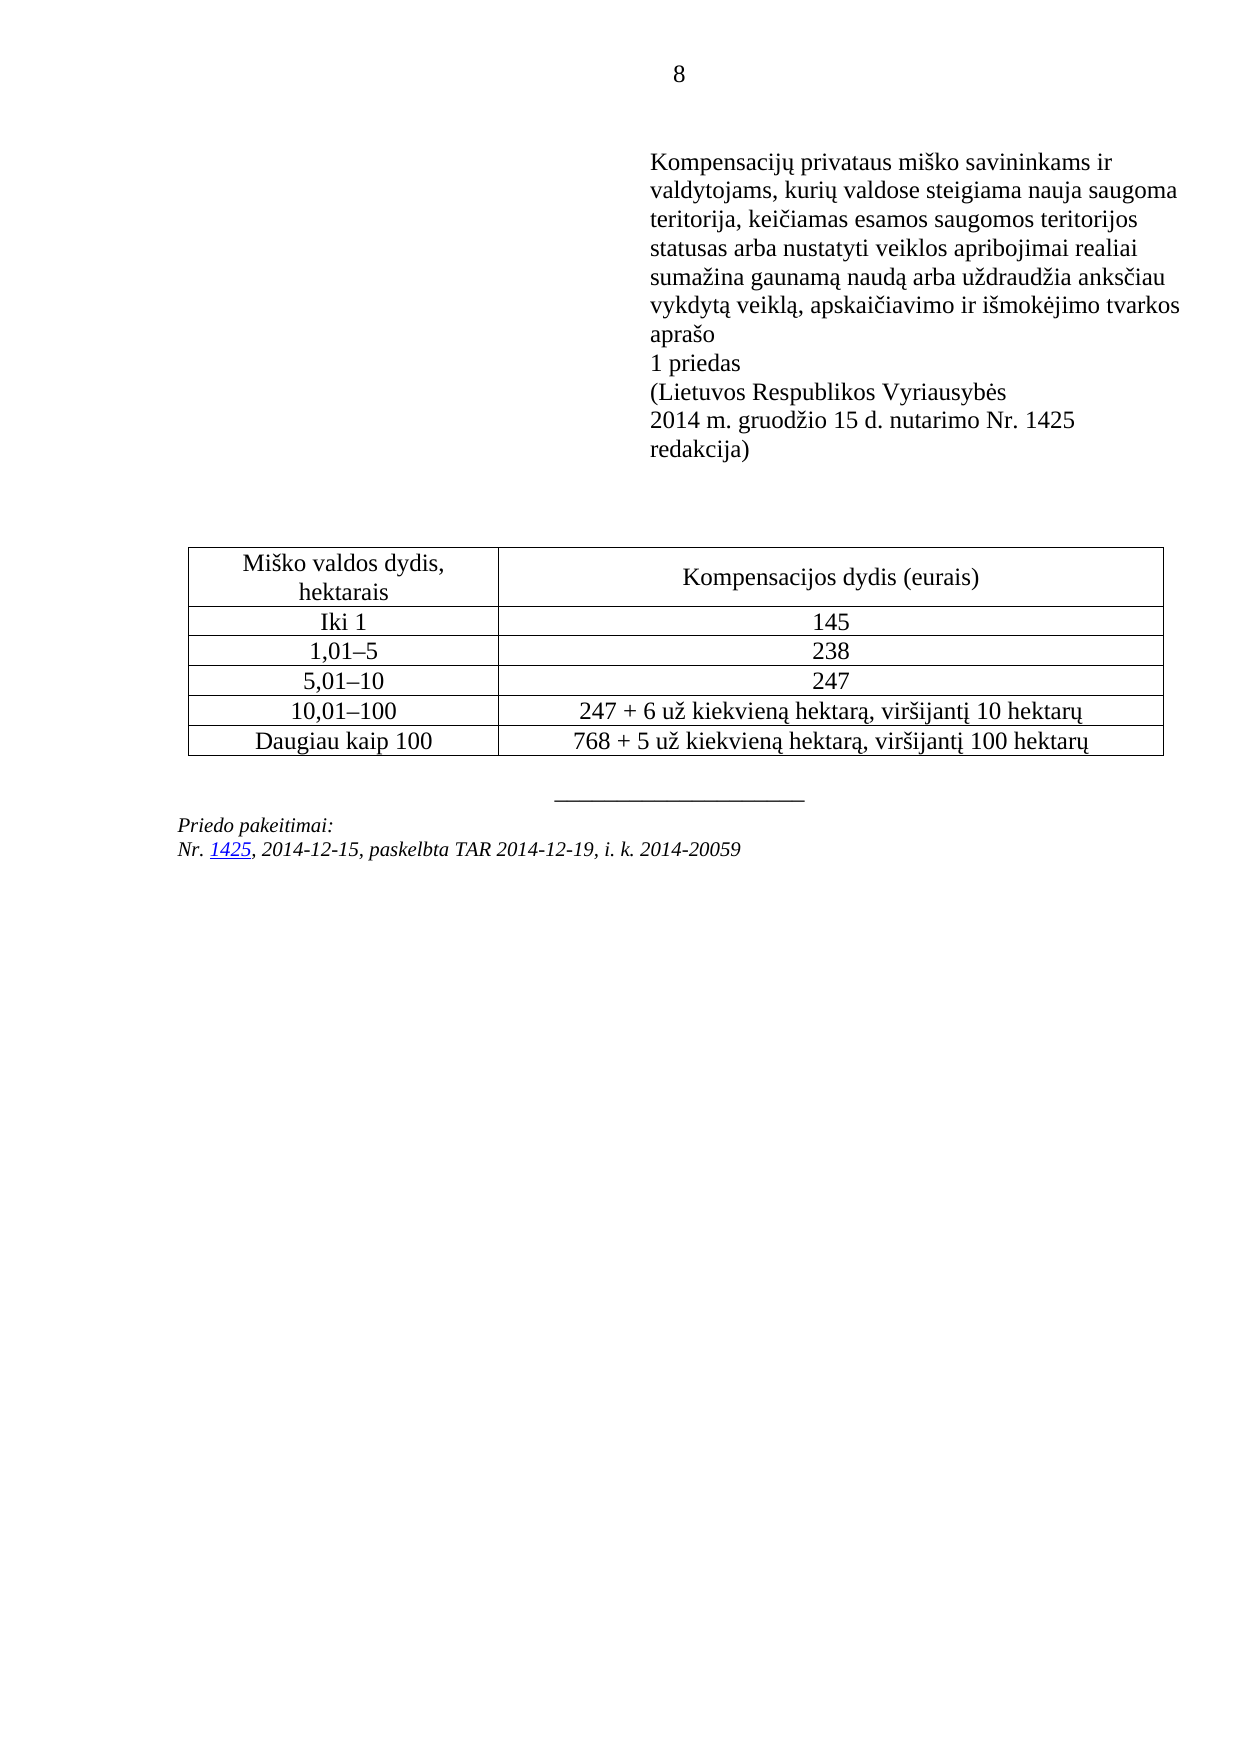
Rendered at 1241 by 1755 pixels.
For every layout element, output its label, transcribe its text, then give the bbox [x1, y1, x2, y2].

table_cell 5,01–10 [189, 666, 498, 695]
text –––––––––––––––––––– [177, 784, 1181, 813]
table_cell 145 [499, 607, 1163, 635]
table_cell Daugiau kaip 100 [189, 726, 498, 754]
table_cell Iki 1 [189, 607, 498, 635]
text Kompensacijų privataus miško savininkams ir valdytojams, kurių valdose steigiama nauja saugoma teritorija, keičiamas esamos saugomos teritorijos statusas arba nustatyti veiklos apribojimai realiai sumažina gaunamą naudą arba uždraudžia anksčiau vykdytą veiklą, apskaičiavimo ir išmokėjimo tvarkos aprašo 1 priedas [650, 147, 1181, 377]
table_cell 247 + 6 už kiekvieną hektarą, viršijantį 10 hektarų [499, 696, 1163, 725]
text redakcija) [650, 434, 1181, 463]
table_cell 10,01–100 [189, 696, 498, 725]
table_cell 768 + 5 už kiekvieną hektarą, viršijantį 100 hektarų [499, 726, 1163, 754]
table_header Miško valdos dydis, hektarais [189, 548, 498, 606]
table_cell 238 [499, 636, 1163, 665]
table_cell 1,01–5 [189, 636, 498, 665]
text Priedo pakeitimai: [177, 813, 1181, 837]
table_header Kompensacijos dydis (eurais) [499, 548, 1163, 606]
table_cell 247 [499, 666, 1163, 695]
text (Lietuvos Respublikos Vyriausybės 2014 m. gruodžio 15 d. nutarimo Nr. 1425 [650, 377, 1181, 434]
text Nr. 1425, 2014-12-15, paskelbta TAR 2014-12-19, i. k. 2014-20059 [177, 837, 1181, 861]
